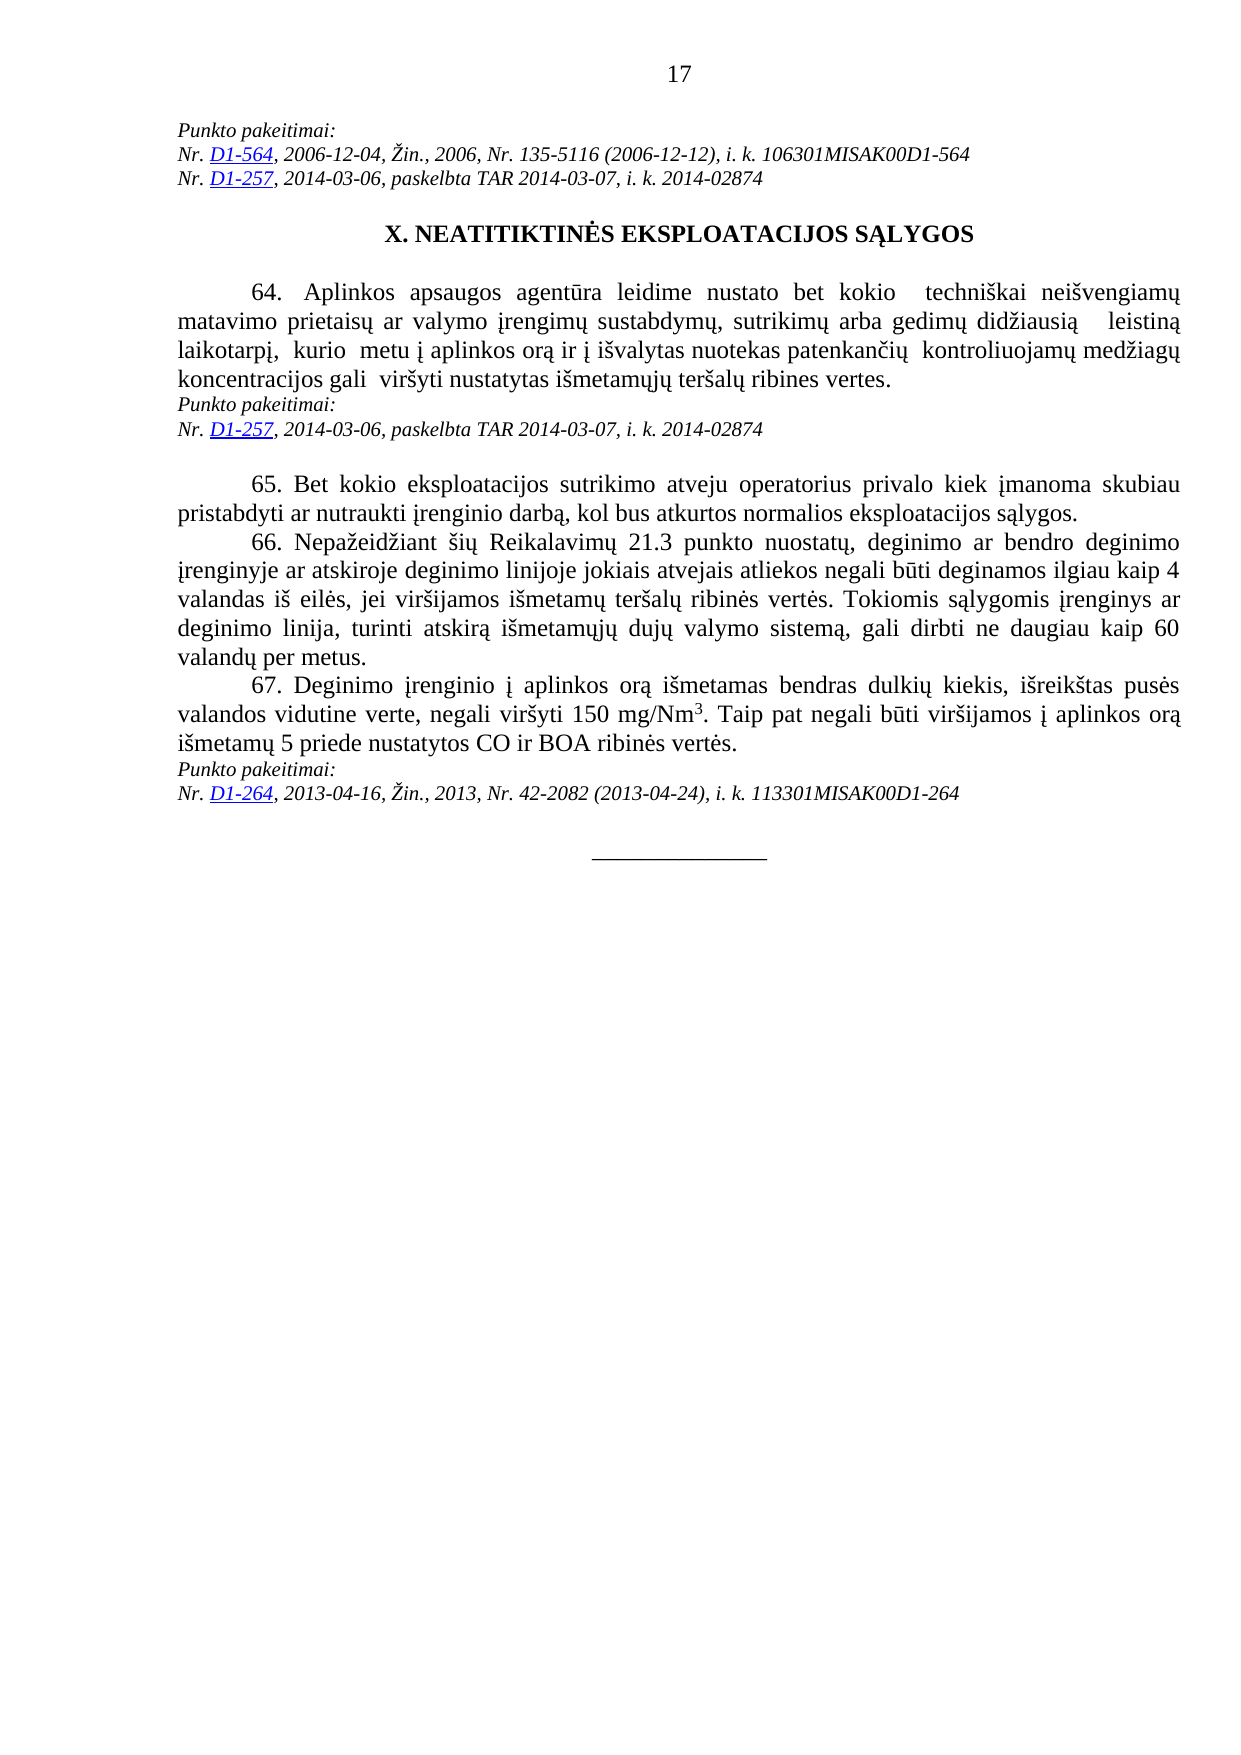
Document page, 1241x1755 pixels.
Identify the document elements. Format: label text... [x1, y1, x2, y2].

text 67. Deginimo įrenginio į aplinkos orą išmetamas bendras dulkių kiekis, išreikštas pusės valandos vidutine verte, negali viršyti 150 mg/Nm3. Taip pat negali būti viršijamos į aplinkos orą išmetamų 5 priede nustatytos CO ir BOA ribinės vertės. [177, 671, 1181, 757]
text Punkto pakeitimai: [177, 392, 1181, 416]
text Punkto pakeitimai: [177, 118, 1181, 142]
text 64. Aplinkos apsaugos agentūra leidime nustato bet kokio techniškai neišvengiamų matavimo prietaisų ar valymo įrengimų sustabdymų, sutrikimų arba gedimų didžiausią leistiną laikotarpį, kurio metu į aplinkos orą ir į išvalytas nuotekas patenkančių kontroliuojamų medžiagų koncentracijos gali viršyti nustatytas išmetamųjų teršalų ribines vertes. [177, 277, 1181, 392]
text Nr. D1-257, 2014-03-06, paskelbta TAR 2014-03-07, i. k. 2014-02874 [177, 166, 1181, 190]
text Punkto pakeitimai: [177, 757, 1181, 781]
text Nr. D1-257, 2014-03-06, paskelbta TAR 2014-03-07, i. k. 2014-02874 [177, 416, 1181, 441]
text X. NEATITIKTINĖS EKSPLOATACIJOS SĄLYGOS [177, 219, 1181, 248]
text ______________ [177, 834, 1181, 862]
text 66. Nepažeidžiant šių Reikalavimų 21.3 punkto nuostatų, deginimo ar bendro deginimo įrenginyje ar atskiroje deginimo linijoje jokiais atvejais atliekos negali būti deginamos ilgiau kaip 4 valandas iš eilės, jei viršijamos išmetamų teršalų ribinės vertės. Tokiomis sąlygomis įrenginys ar deginimo linija, turinti atskirą išmetamųjų dujų valymo sistemą, gali dirbti ne daugiau kaip 60 valandų per metus. [177, 527, 1181, 671]
text Nr. D1-264, 2013-04-16, Žin., 2013, Nr. 42-2082 (2013-04-24), i. k. 113301MISAK00D1-264 [177, 781, 1181, 805]
text Nr. D1-564, 2006-12-04, Žin., 2006, Nr. 135-5116 (2006-12-12), i. k. 106301MISAK00D1-564 [177, 142, 1181, 166]
text 65. Bet kokio eksploatacijos sutrikimo atveju operatorius privalo kiek įmanoma skubiau pristabdyti ar nutraukti įrenginio darbą, kol bus atkurtos normalios eksploatacijos sąlygos. [177, 469, 1181, 527]
